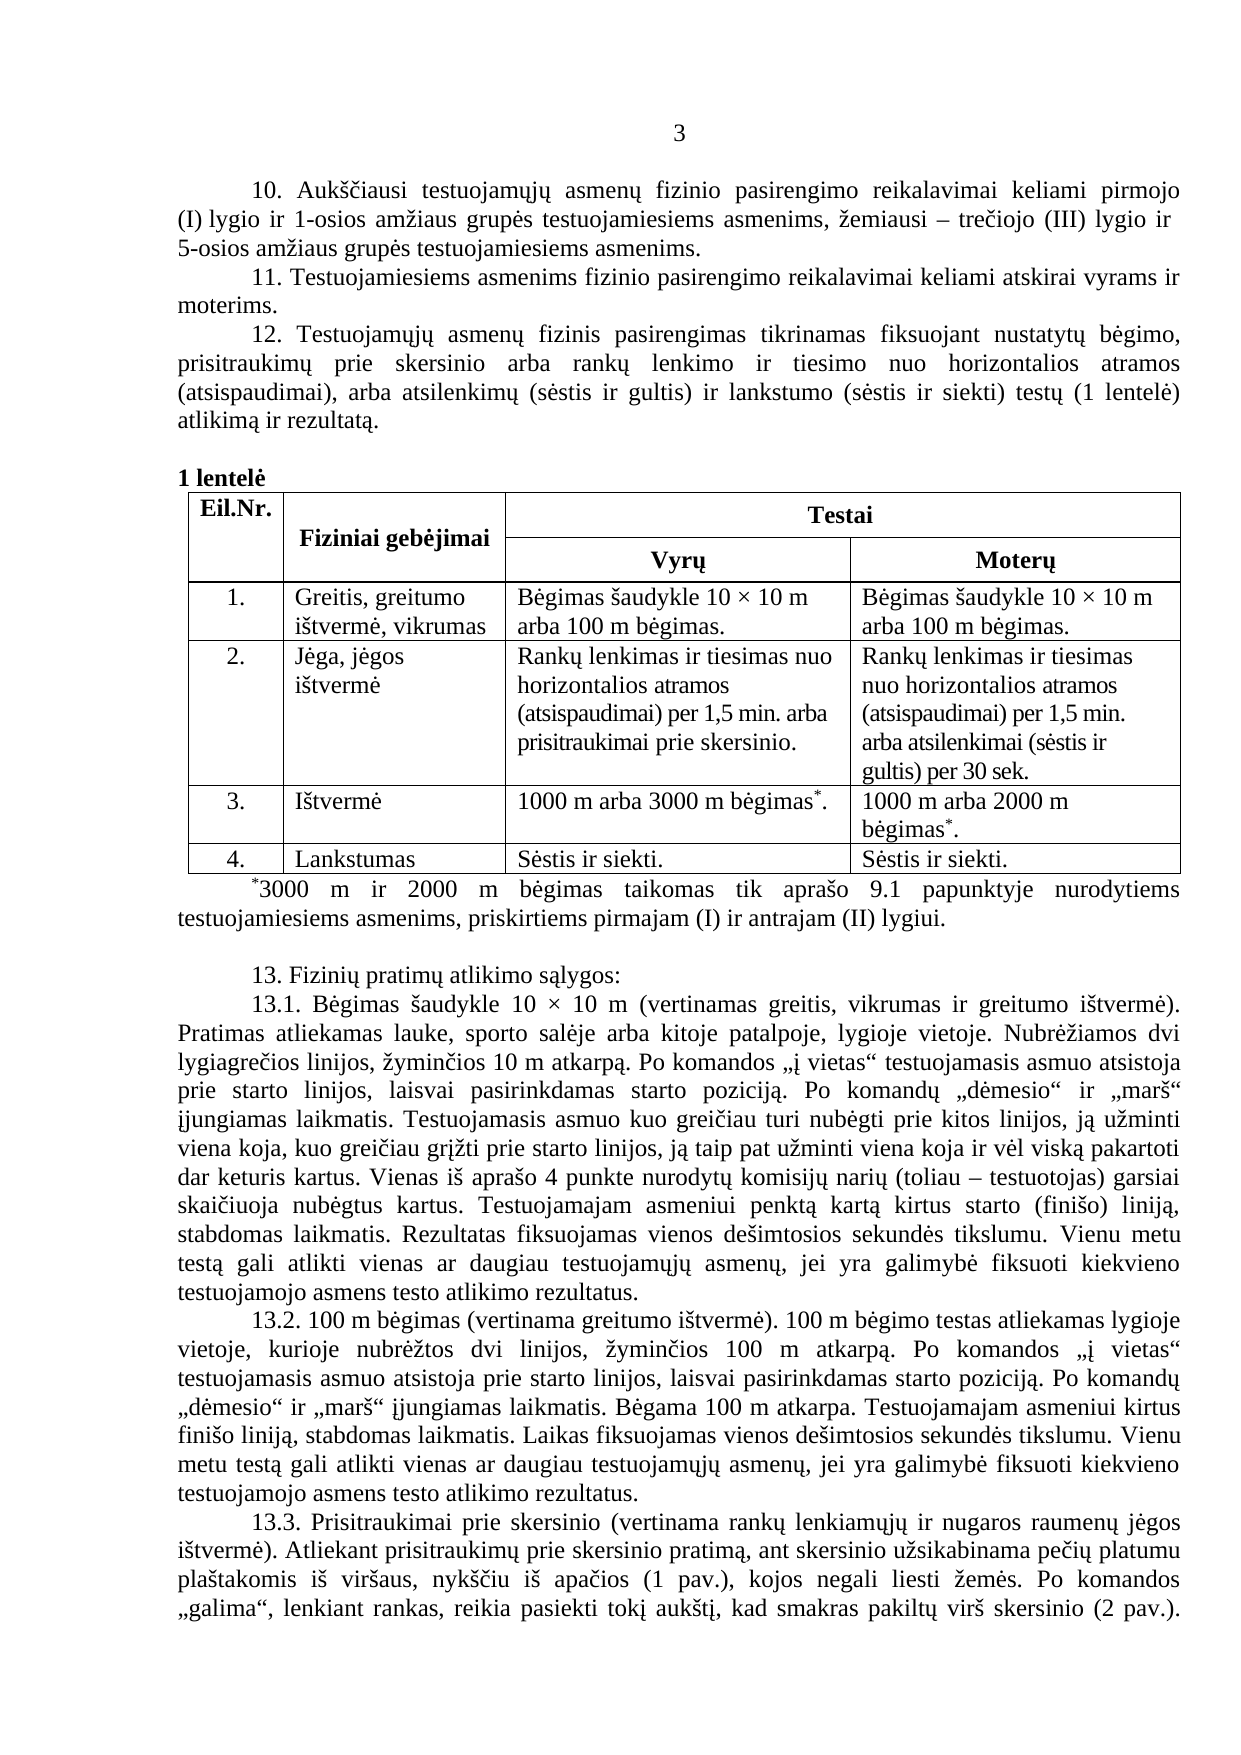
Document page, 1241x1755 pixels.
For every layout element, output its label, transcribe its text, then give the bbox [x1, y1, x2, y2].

table_header Testai [506, 493, 1180, 537]
text 11. Testuojamiesiems asmenims fizinio pasirengimo reikalavimai keliami atskirai vyrams ir moterims. [177, 262, 1181, 319]
table_cell Jėga, jėgos ištvermė [284, 641, 505, 785]
text 13.1. Bėgimas šaudykle 10 × 10 m (vertinamas greitis, vikrumas ir greitumo ištvermė). Pratimas atliekamas lauke, sporto salėje arba kitoje patalpoje, lygioje vietoje. Nubrėžiamos dvi lygiagrečios linijos, žyminčios 10 m atkarpą. Po komandos „į vietas“ testuojamasis asmuo atsistoja prie starto linijos, laisvai pasirinkdamas starto poziciją. Po komandų „dėmesio“ ir „marš“ įjungiamas laikmatis. Testuojamasis asmuo kuo greičiau turi nubėgti prie kitos linijos, ją užminti viena koja, kuo greičiau grįžti prie starto linijos, ją taip pat užminti viena koja ir vėl viską pakartoti dar keturis kartus. Vienas iš aprašo 4 punkte nurodytų komisijų narių (toliau – testuotojas) garsiai skaičiuoja nubėgtus kartus. Testuojamajam asmeniui penktą kartą kirtus starto (finišo) liniją, stabdomas laikmatis. Rezultatas fiksuojamas vienos dešimtosios sekundės tikslumu. Vienu metu testą gali atlikti vienas ar daugiau testuojamųjų asmenų, jei yra galimybė fiksuoti kiekvieno testuojamojo asmens testo atlikimo rezultatus. [177, 989, 1181, 1305]
table_header Fiziniai gebėjimai [284, 493, 505, 581]
table_cell Rankų lenkimas ir tiesimas nuo horizontalios atramos (atsispaudimai) per 1,5 min. arba prisitraukimai prie skersinio. [506, 641, 850, 785]
table_cell 4. [189, 844, 283, 873]
text 12. Testuojamųjų asmenų fizinis pasirengimas tikrinamas fiksuojant nustatytų bėgimo, prisitraukimų prie skersinio arba rankų lenkimo ir tiesimo nuo horizontalios atramos (atsispaudimai), arba atsilenkimų (sėstis ir gultis) ir lankstumo (sėstis ir siekti) testų (1 lentelė) atlikimą ir rezultatą. [177, 319, 1181, 434]
table_cell 1000 m arba 2000 m bėgimas*. [851, 786, 1180, 843]
text 1 lentelė [177, 463, 1181, 492]
table_header Eil.Nr. [189, 493, 283, 581]
table_cell 2. [189, 641, 283, 785]
text 13.2. 100 m bėgimas (vertinama greitumo ištvermė). 100 m bėgimo testas atliekamas lygioje vietoje, kurioje nubrėžtos dvi linijos, žyminčios 100 m atkarpą. Po komandos „į vietas“ testuojamasis asmuo atsistoja prie starto linijos, laisvai pasirinkdamas starto poziciją. Po komandų „dėmesio“ ir „marš“ įjungiamas laikmatis. Bėgama 100 m atkarpa. Testuojamajam asmeniui kirtus finišo liniją, stabdomas laikmatis. Laikas fiksuojamas vienos dešimtosios sekundės tikslumu. Vienu metu testą gali atlikti vienas ar daugiau testuojamųjų asmenų, jei yra galimybė fiksuoti kiekvieno testuojamojo asmens testo atlikimo rezultatus. [177, 1305, 1181, 1507]
table_cell Bėgimas šaudykle 10 × 10 m arba 100 m bėgimas. [851, 583, 1180, 640]
table_cell 3. [189, 786, 283, 843]
table_cell Sėstis ir siekti. [851, 844, 1180, 873]
table_cell Vyrų [506, 538, 850, 581]
table_cell Lankstumas [284, 844, 505, 873]
table_cell Rankų lenkimas ir tiesimas nuo horizontalios atramos (atsispaudimai) per 1,5 min. arba atsilenkimai (sėstis ir gultis) per 30 sek. [851, 641, 1180, 785]
table_cell Sėstis ir siekti. [506, 844, 850, 873]
text 10. Aukščiausi testuojamųjų asmenų fizinio pasirengimo reikalavimai keliami pirmojo (I) lygio ir 1-osios amžiaus grupės testuojamiesiems asmenims, žemiausi – trečiojo (III) lygio ir 5-osios amžiaus grupės testuojamiesiems asmenims. [177, 176, 1181, 262]
text *3000 m ir 2000 m bėgimas taikomas tik aprašo 9.1 papunktyje nurodytiems testuojamiesiems asmenims, priskirtiems pirmajam (I) ir antrajam (II) lygiui. [177, 874, 1181, 932]
table_cell 1. [189, 583, 283, 640]
text 13.3. Prisitraukimai prie skersinio (vertinama rankų lenkiamųjų ir nugaros raumenų jėgos ištvermė). Atliekant prisitraukimų prie skersinio pratimą, ant skersinio užsikabinama pečių platumu plaštakomis iš viršaus, nykščiu iš apačios (1 pav.), kojos negali liesti žemės. Po komandos „galima“, lenkiant rankas, reikia pasiekti tokį aukštį, kad smakras pakiltų virš skersinio (2 pav.). [177, 1507, 1181, 1622]
table_cell Moterų [851, 538, 1180, 581]
table_cell Ištvermė [284, 786, 505, 843]
table_cell Greitis, greitumo ištvermė, vikrumas [284, 583, 505, 640]
table_cell 1000 m arba 3000 m bėgimas*. [506, 786, 850, 843]
table_cell Bėgimas šaudykle 10 × 10 m arba 100 m bėgimas. [506, 583, 850, 640]
text 13. Fizinių pratimų atlikimo sąlygos: [177, 960, 1181, 989]
